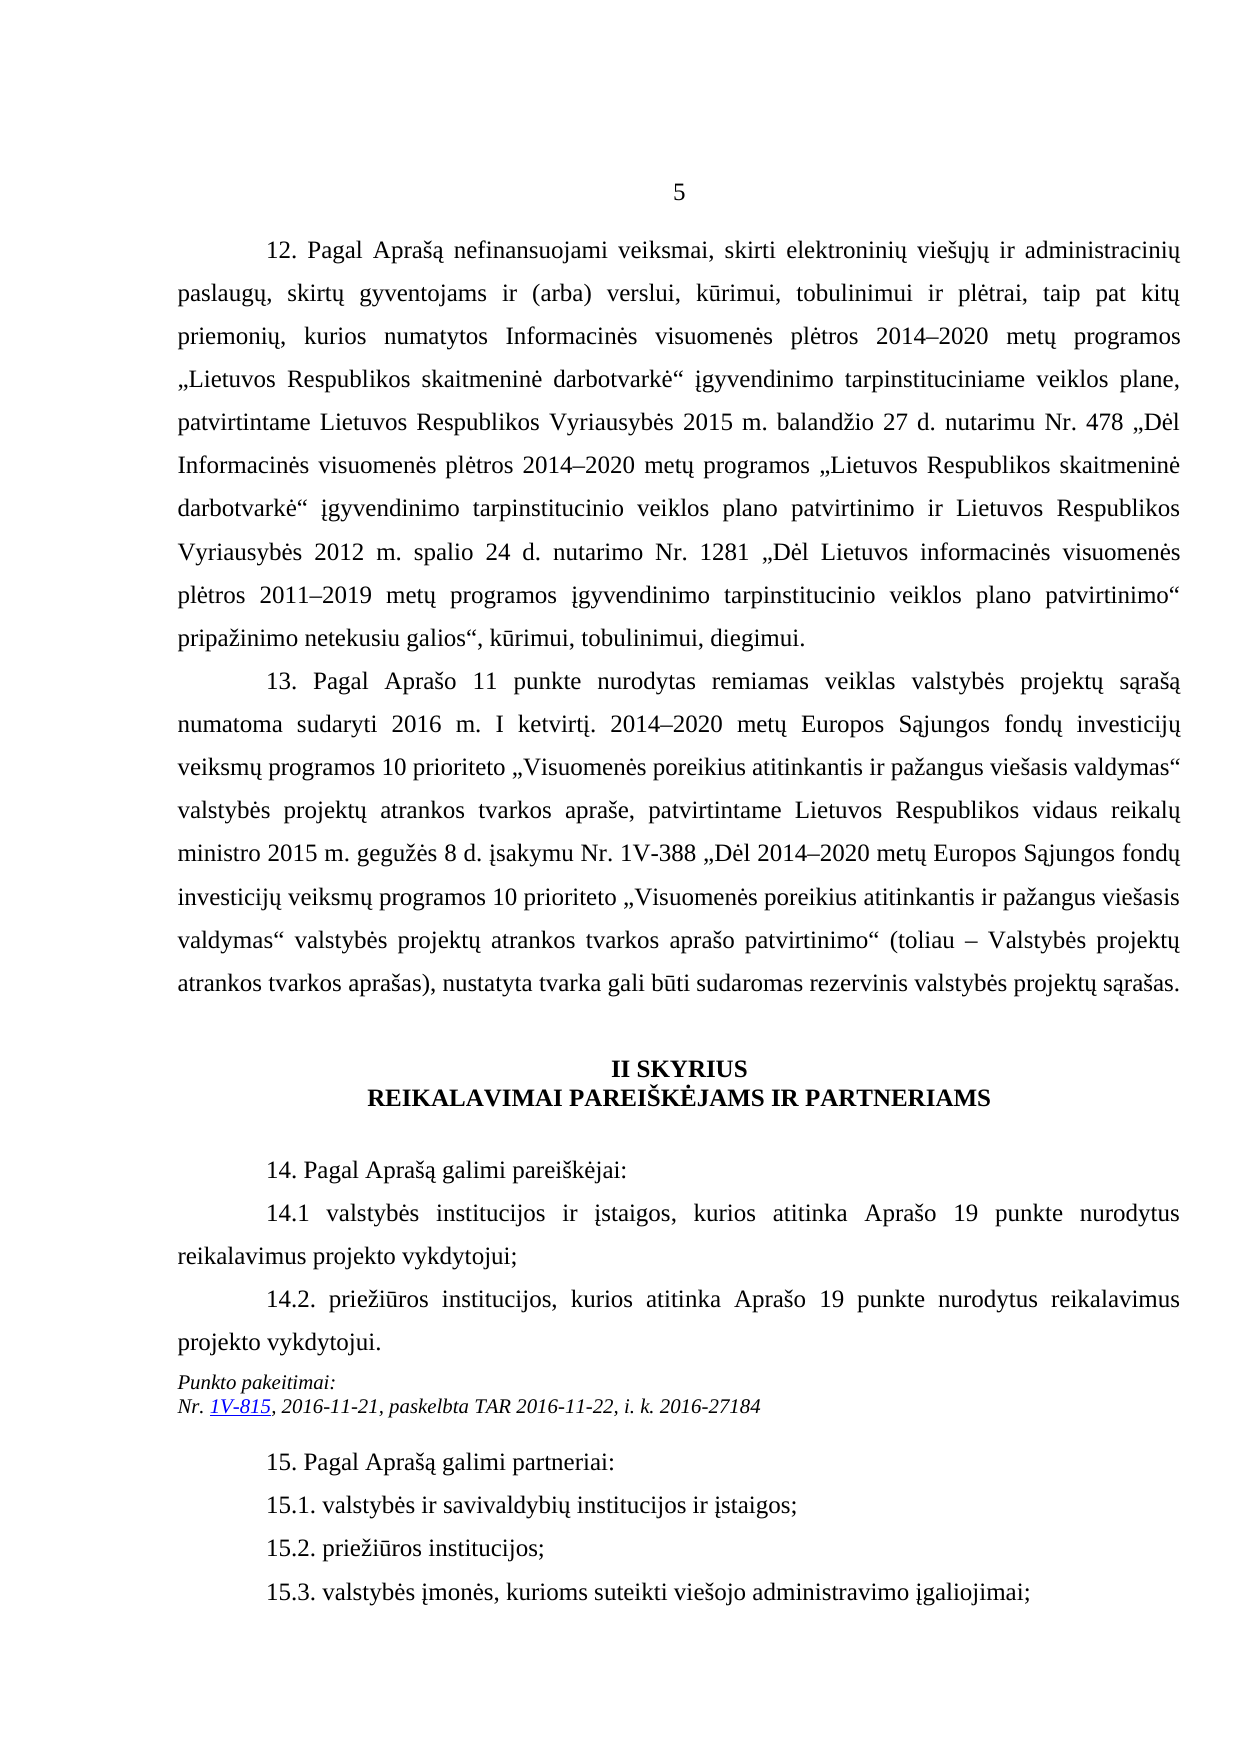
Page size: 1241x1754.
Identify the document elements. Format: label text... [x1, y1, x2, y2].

text Punkto pakeitimai: [177, 1370, 1181, 1394]
text Nr. 1V-815, 2016-11-21, paskelbta TAR 2016-11-22, i. k. 2016-27184 [177, 1394, 1181, 1418]
text 15.3. valstybės įmonės, kurioms suteikti viešojo administravimo įgaliojimai; [177, 1577, 1181, 1605]
text 12. Pagal Aprašą nefinansuojami veiksmai, skirti elektroninių viešųjų ir administracinių paslaugų, skirtų gyventojams ir (arba) verslui, kūrimui, tobulinimui ir plėtrai, taip pat kitų priemonių, kurios numatytos Informacinės visuomenės plėtros 2014–2020 metų programos „Lietuvos Respublikos skaitmeninė darbotvarkė“ įgyvendinimo tarpinstituciniame veiklos plane, patvirtintame Lietuvos Respublikos Vyriausybės 2015 m. balandžio 27 d. nutarimu Nr. 478 „Dėl Informacinės visuomenės plėtros 2014–2020 metų programos „Lietuvos Respublikos skaitmeninė darbotvarkė“ įgyvendinimo tarpinstitucinio veiklos plano patvirtinimo ir Lietuvos Respublikos Vyriausybės 2012 m. spalio 24 d. nutarimo Nr. 1281 „Dėl Lietuvos informacinės visuomenės plėtros 2011–2019 metų programos įgyvendinimo tarpinstitucinio veiklos plano patvirtinimo“ pripažinimo netekusiu galios“, kūrimui, tobulinimui, diegimui. [177, 235, 1181, 652]
text II SKYRIUS [177, 1054, 1181, 1083]
text 15.2. priežiūros institucijos; [177, 1533, 1181, 1562]
text 14.2. priežiūros institucijos, kurios atitinka Aprašo 19 punkte nurodytus reikalavimus projekto vykdytojui. [177, 1284, 1181, 1356]
text REIKALAVIMAI PAREIŠKĖJAMS IR PARTNERIAMS [177, 1083, 1181, 1112]
text 15. Pagal Aprašą galimi partneriai: [177, 1447, 1181, 1476]
text 13. Pagal Aprašo 11 punkte nurodytas remiamas veiklas valstybės projektų sąrašą numatoma sudaryti 2016 m. I ketvirtį. 2014–2020 metų Europos Sąjungos fondų investicijų veiksmų programos 10 prioriteto „Visuomenės poreikius atitinkantis ir pažangus viešasis valdymas“ valstybės projektų atrankos tvarkos apraše, patvirtintame Lietuvos Respublikos vidaus reikalų ministro 2015 m. gegužės 8 d. įsakymu Nr. 1V-388 „Dėl 2014–2020 metų Europos Sąjungos fondų investicijų veiksmų programos 10 prioriteto „Visuomenės poreikius atitinkantis ir pažangus viešasis valdymas“ valstybės projektų atrankos tvarkos aprašo patvirtinimo“ (toliau – Valstybės projektų atrankos tvarkos aprašas), nustatyta tvarka gali būti sudaromas rezervinis valstybės projektų sąrašas. [177, 666, 1181, 997]
text 15.1. valstybės ir savivaldybių institucijos ir įstaigos; [177, 1490, 1181, 1519]
text 14.1 valstybės institucijos ir įstaigos, kurios atitinka Aprašo 19 punkte nurodytus reikalavimus projekto vykdytojui; [177, 1198, 1181, 1270]
text 14. Pagal Aprašą galimi pareiškėjai: [177, 1155, 1181, 1183]
